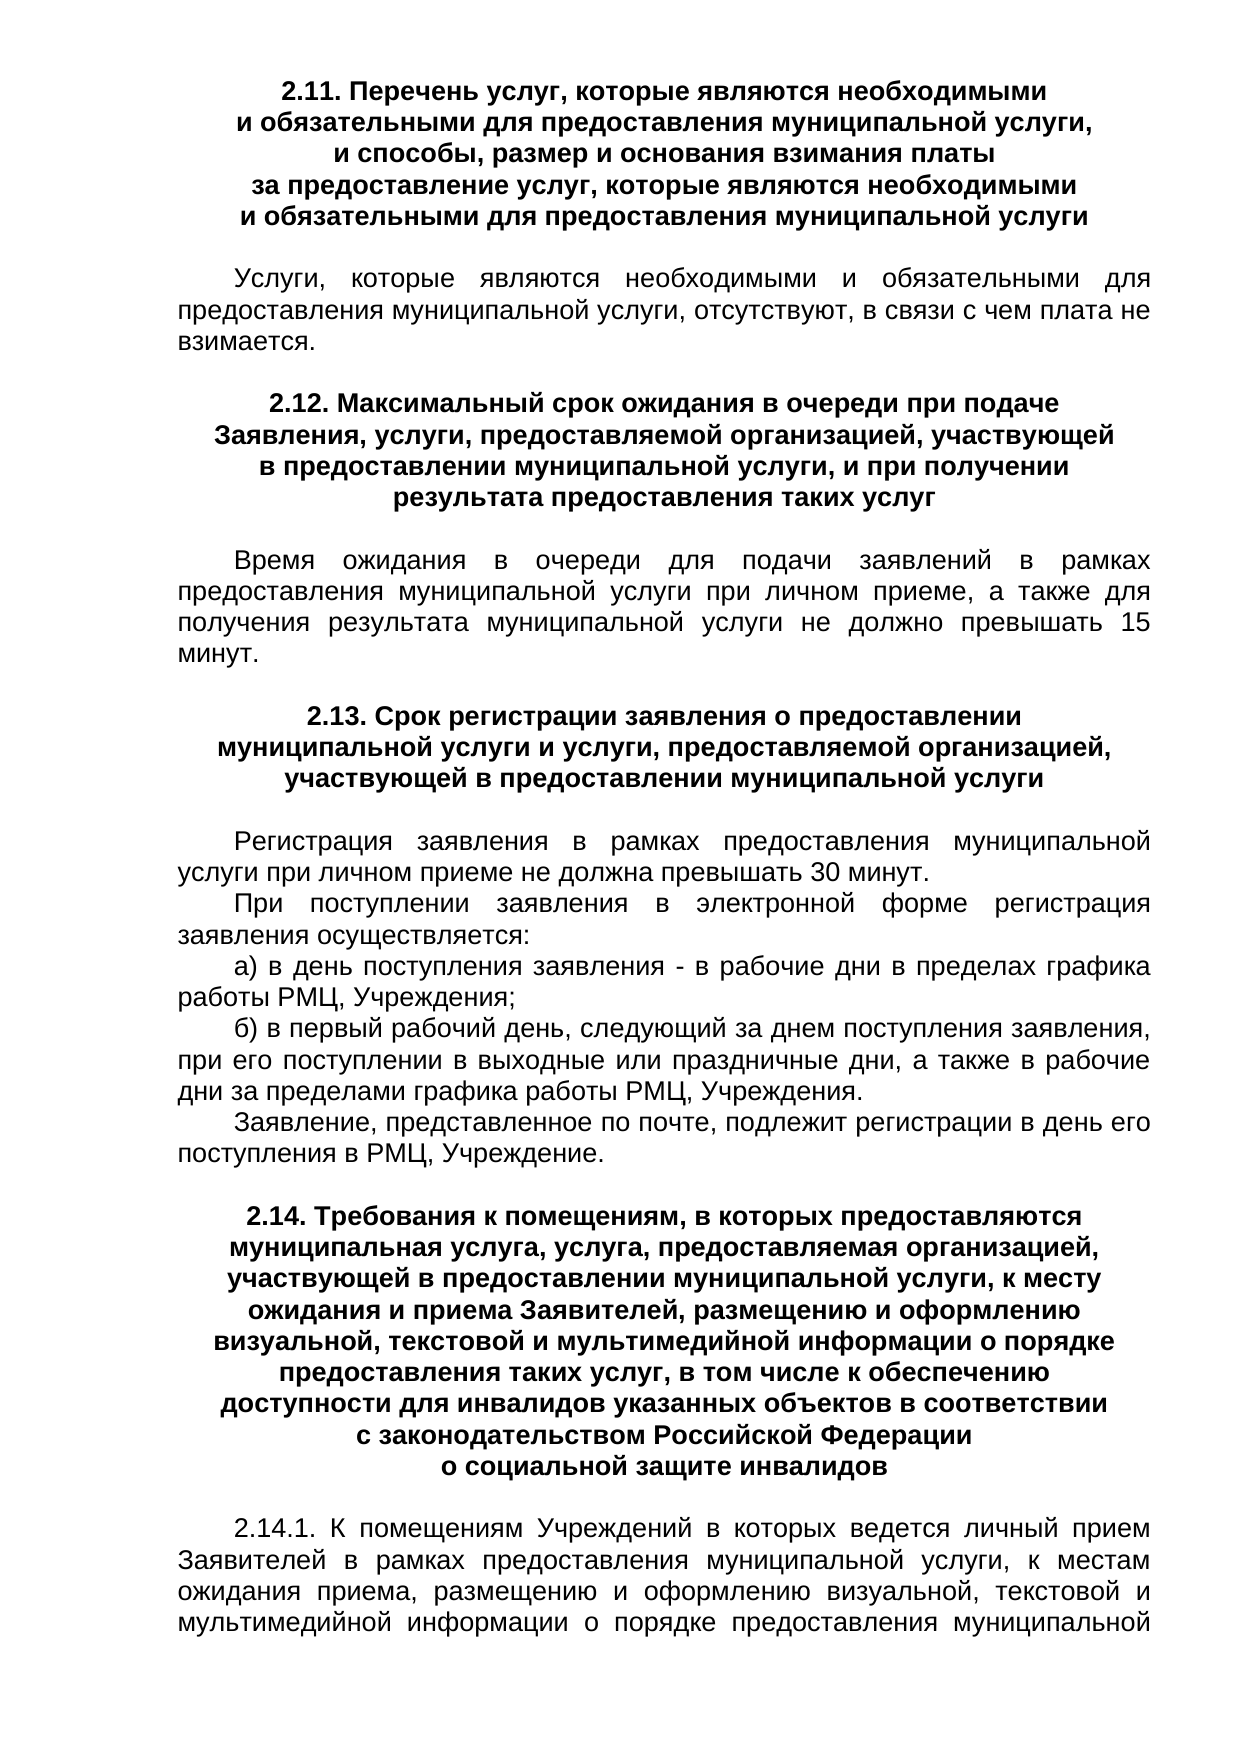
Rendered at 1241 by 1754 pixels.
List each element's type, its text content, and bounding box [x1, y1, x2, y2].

text 2.14.1. К помещениям Учреждений в которых ведется личный прием Заявителей в рамках предоставления муниципальной услуги, к местам ожидания приема, размещению и оформлению визуальной, текстовой и мультимедийной информации о порядке предоставления муниципальной [177, 1512, 1152, 1637]
title 2.14. Требования к помещениям, в которых предоставляются [177, 1200, 1152, 1231]
title муниципальной услуги и услуги, предоставляемой организацией, [177, 731, 1152, 762]
text а) в день поступления заявления - в рабочие дни в пределах графика работы РМЦ, Учреждения; [177, 950, 1152, 1012]
title в предоставлении муниципальной услуги, и при получении [177, 450, 1152, 481]
title и обязательными для предоставления муниципальной услуги [177, 200, 1152, 231]
title визуальной, текстовой и мультимедийной информации о порядке [177, 1325, 1152, 1356]
title участвующей в предоставлении муниципальной услуги [177, 762, 1152, 794]
title предоставления таких услуг, в том числе к обеспечению [177, 1356, 1152, 1387]
title 2.11. Перечень услуг, которые являются необходимыми [177, 75, 1152, 106]
title о социальной защите инвалидов [177, 1450, 1152, 1481]
text При поступлении заявления в электронной форме регистрация заявления осуществляется: [177, 887, 1152, 950]
text Регистрация заявления в рамках предоставления муниципальной услуги при личном приеме не должна превышать 30 минут. [177, 825, 1152, 887]
text Услуги, которые являются необходимыми и обязательными для предоставления муниципальной услуги, отсутствуют, в связи с чем плата не взимается. [177, 262, 1152, 356]
title 2.12. Максимальный срок ожидания в очереди при подаче [177, 387, 1152, 419]
title и способы, размер и основания взимания платы [177, 137, 1152, 169]
title Заявления, услуги, предоставляемой организацией, участвующей [177, 419, 1152, 450]
title и обязательными для предоставления муниципальной услуги, [177, 106, 1152, 137]
text Заявление, представленное по почте, подлежит регистрации в день его поступления в РМЦ, Учреждение. [177, 1106, 1152, 1169]
text б) в первый рабочий день, следующий за днем поступления заявления, при его поступлении в выходные или праздничные дни, а также в рабочие дни за пределами графика работы РМЦ, Учреждения. [177, 1012, 1152, 1106]
title муниципальная услуга, услуга, предоставляемая организацией, [177, 1231, 1152, 1262]
text Время ожидания в очереди для подачи заявлений в рамках предоставления муниципальной услуги при личном приеме, а также для получения результата муниципальной услуги не должно превышать 15 минут. [177, 544, 1152, 669]
title 2.13. Срок регистрации заявления о предоставлении [177, 700, 1152, 731]
title за предоставление услуг, которые являются необходимыми [177, 169, 1152, 200]
title результата предоставления таких услуг [177, 481, 1152, 512]
title участвующей в предоставлении муниципальной услуги, к месту [177, 1262, 1152, 1294]
title ожидания и приема Заявителей, размещению и оформлению [177, 1294, 1152, 1325]
title с законодательством Российской Федерации [177, 1419, 1152, 1450]
title доступности для инвалидов указанных объектов в соответствии [177, 1387, 1152, 1419]
